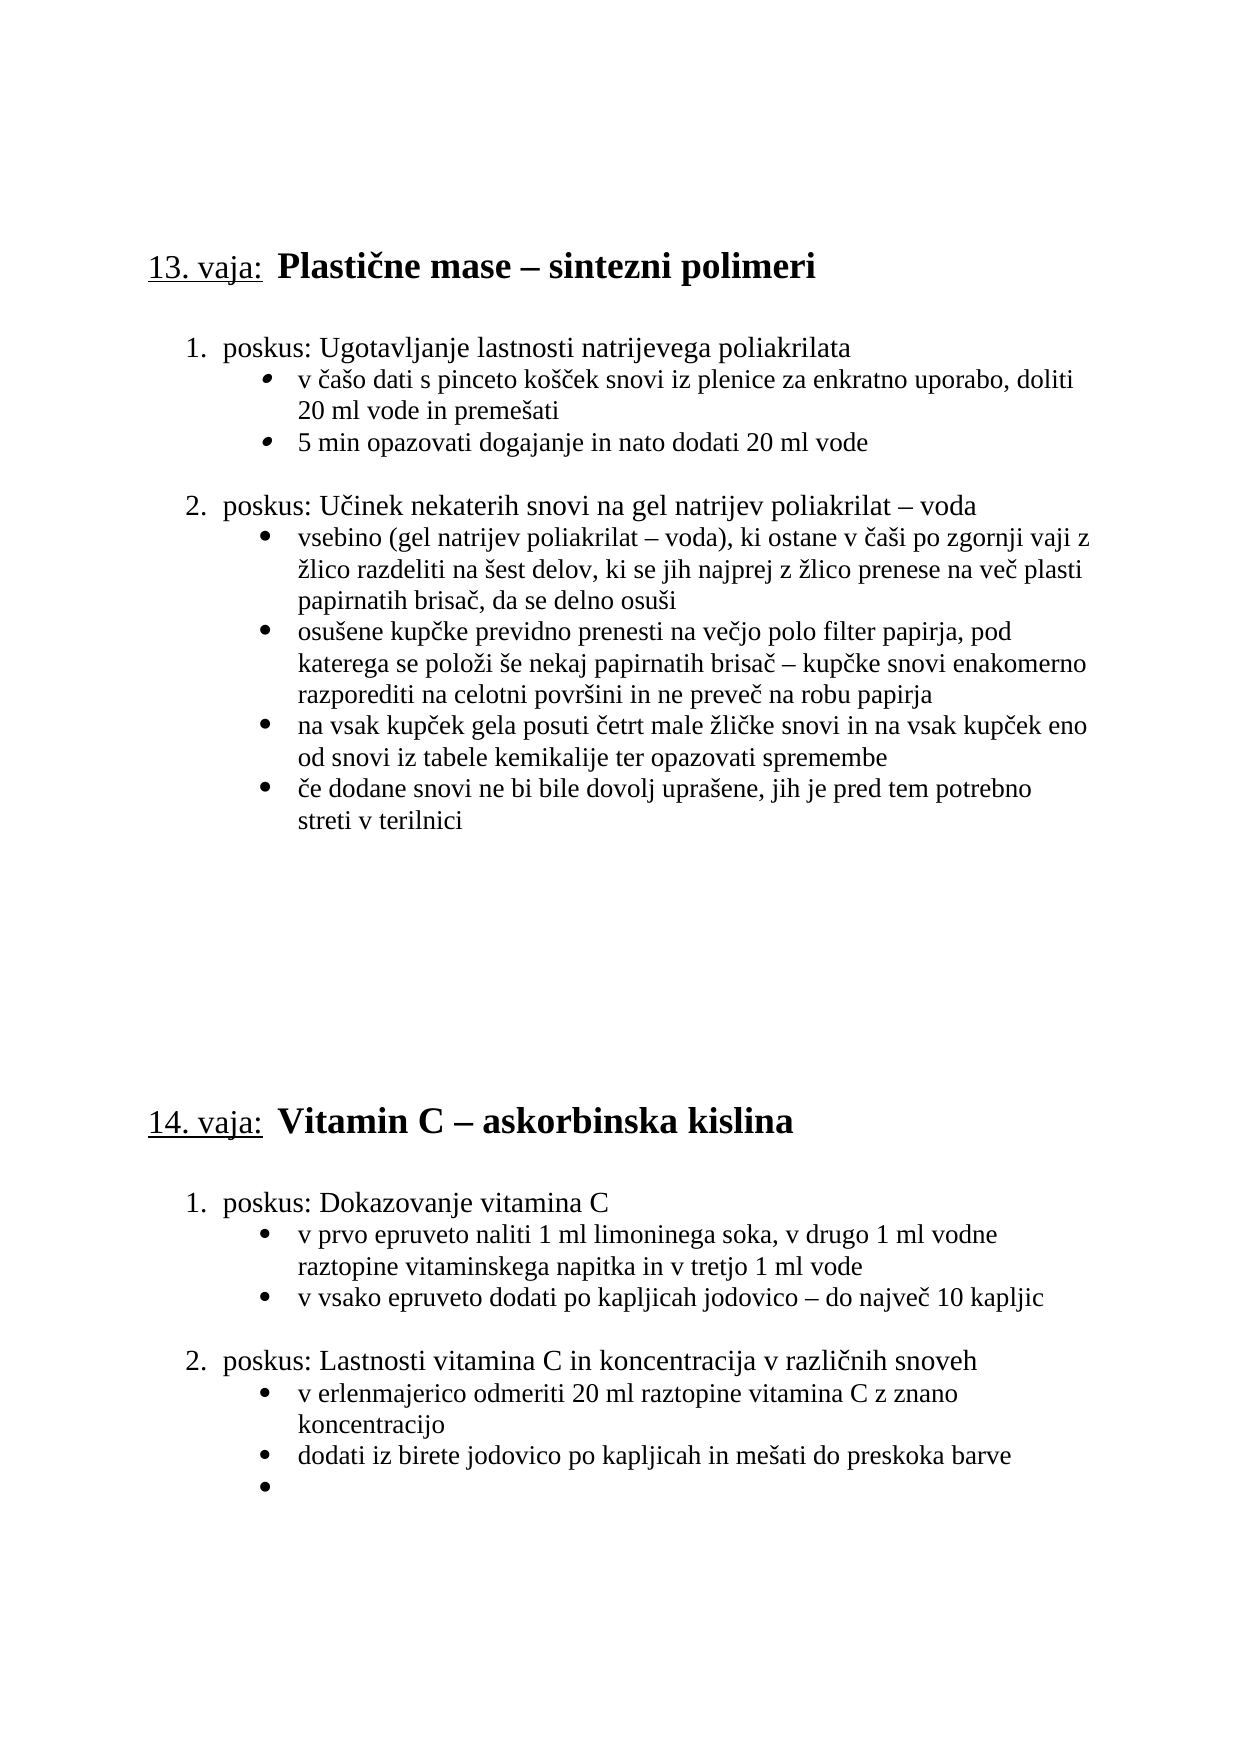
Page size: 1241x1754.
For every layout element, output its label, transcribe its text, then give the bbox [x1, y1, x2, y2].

list poskus: Ugotavljanje lastnosti natrijevega poliakrilata [185, 330, 1093, 363]
list v erlenmajerico odmeriti 20 ml raztopine vitamina C z znano koncentracijo [260, 1377, 1093, 1439]
list v čašo dati s pinceto košček snovi iz plenice za enkratno uporabo, doliti 20 ml vode in premešati [260, 363, 1093, 426]
list vsebino (gel natrijev poliakrilat – voda), ki ostane v čaši po zgornji vaji z žlico razdeliti na šest delov, ki se jih najprej z žlico prenese na več plasti papirnatih brisač, da se delno osuši [260, 522, 1093, 616]
list dodati iz birete jodovico po kapljicah in mešati do preskoka barve [260, 1439, 1093, 1470]
list poskus: Lastnosti vitamina C in koncentracija v različnih snoveh [185, 1343, 1093, 1377]
list v prvo epruveto naliti 1 ml limoninega soka, v drugo 1 ml vodne raztopine vitaminskega napitka in v tretjo 1 ml vode [260, 1218, 1093, 1281]
list 5 min opazovati dogajanje in nato dodati 20 ml vode [260, 426, 1093, 457]
text 13. vaja: Plastične mase – sintezni polimeri [148, 243, 1093, 287]
list na vsak kupček gela posuti četrt male žličke snovi in na vsak kupček eno od snovi iz tabele kemikalije ter opazovati spremembe [260, 709, 1093, 772]
list če dodane snovi ne bi bile dovolj uprašene, jih je pred tem potrebno streti v terilnici [260, 772, 1093, 835]
list poskus: Dokazovanje vitamina C [185, 1185, 1093, 1218]
list v vsako epruveto dodati po kapljicah jodovico – do največ 10 kapljic [260, 1281, 1093, 1312]
list osušene kupčke previdno prenesti na večjo polo filter papirja, pod katerega se položi še nekaj papirnatih brisač – kupčke snovi enakomerno razporediti na celotni površini in ne preveč na robu papirja [260, 616, 1093, 709]
list poskus: Učinek nekaterih snovi na gel natrijev poliakrilat – voda [185, 488, 1093, 522]
text 14. vaja: Vitamin C – askorbinska kislina [148, 1099, 1093, 1142]
